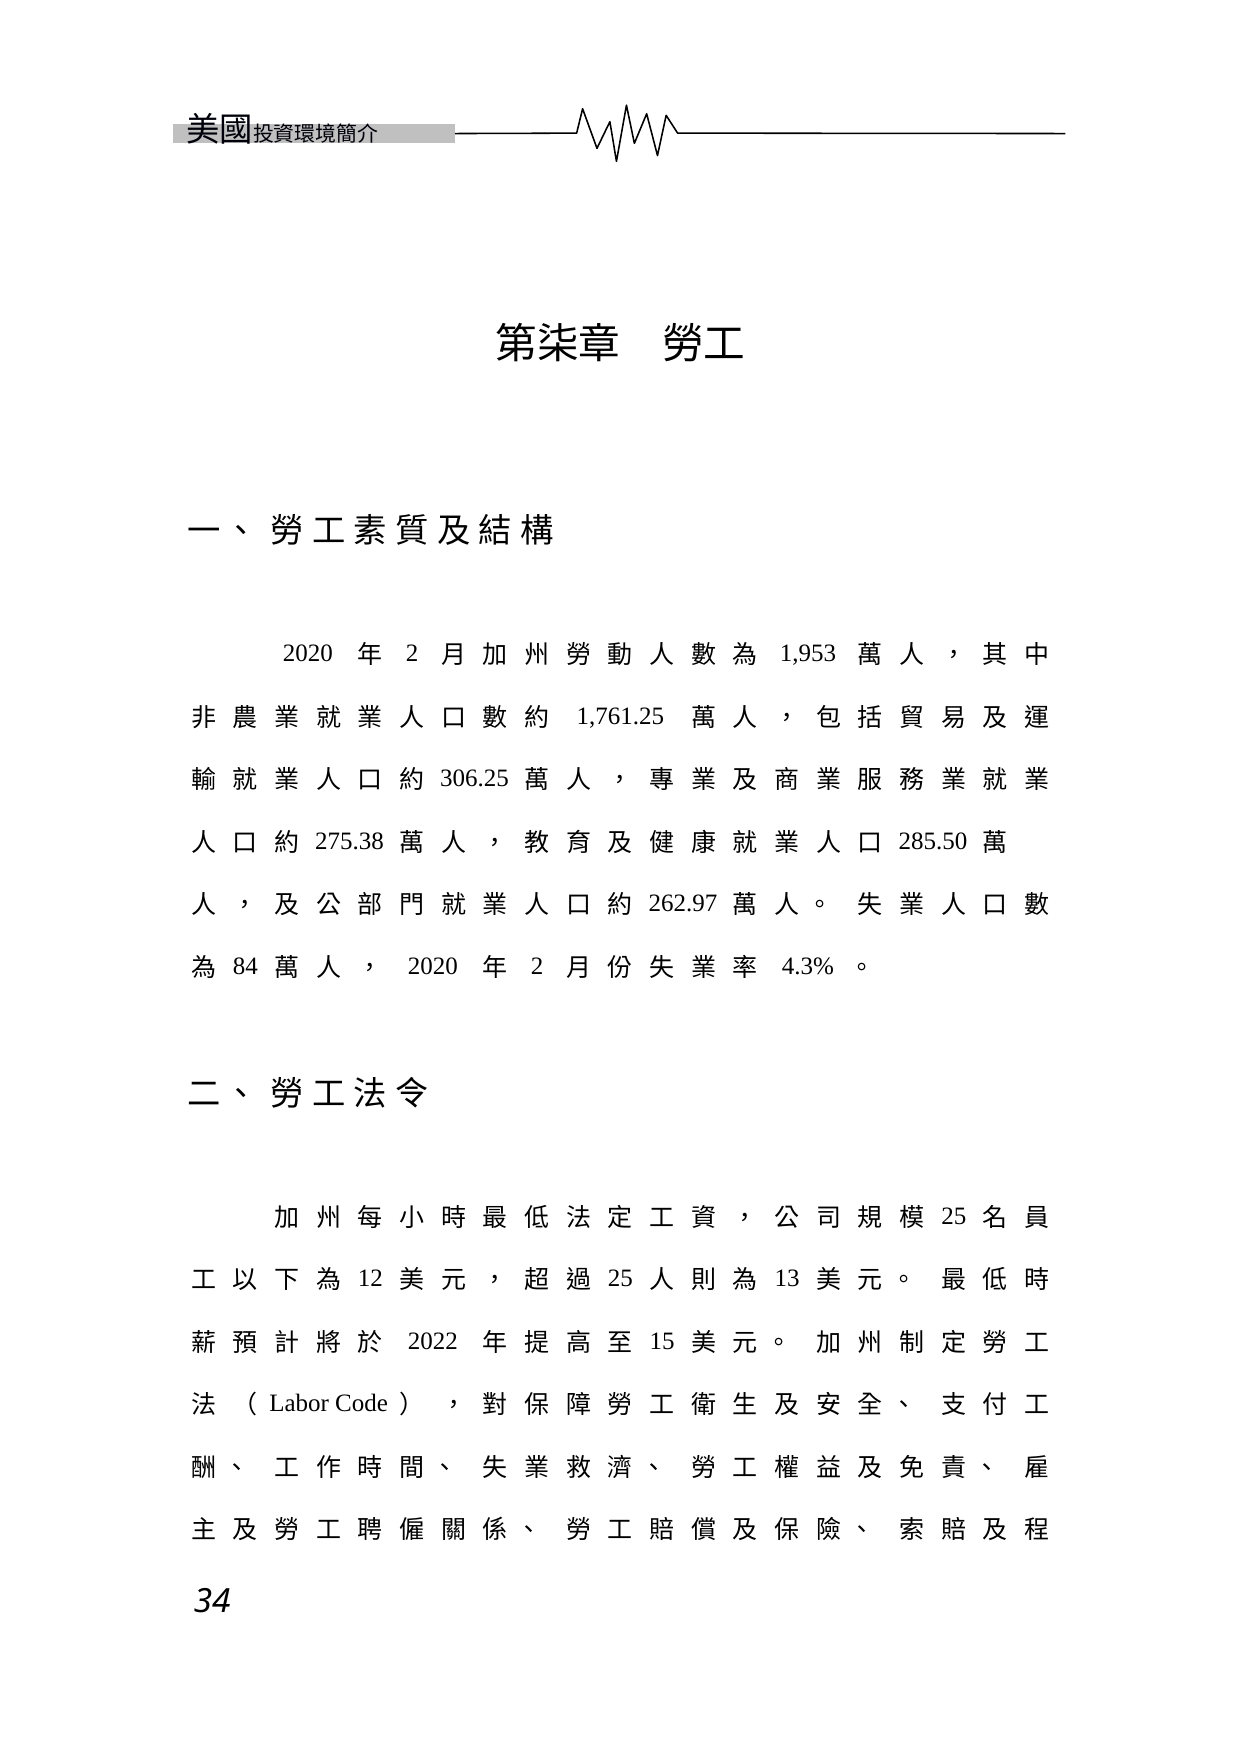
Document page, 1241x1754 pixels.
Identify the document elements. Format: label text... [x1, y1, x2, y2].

text 加州每小時最低法定工資，公司規模25名員工以下為12美元，超過25人則為13美元。最低時薪預計將於2022年提高至15美元。加州制定勞工法（Labor Code），對保障勞工衛生及安全、支付工酬、工作時間、失業救濟、勞工權益及免責、雇主及勞工聘僱關係、勞工賠償及保險、索賠及程 [183, 1174, 1058, 1549]
text 2020年2月加州勞動人數為1,953萬人，其中非農業就業人口數約1,761.25萬人，包括貿易及運輸就業人口約306.25萬人，專業及商業服務業就業人口約275.38萬人，教育及健康就業人口285.50萬人，及公部門就業人口約262.97萬人。失業人口數為84萬人，2020年2月份失業率4.3%。 [183, 611, 1058, 986]
text 二、勞工法令 [183, 1049, 1058, 1111]
text 一、勞工素質及結構 [183, 486, 1058, 549]
text 第柒章 勞工 [183, 299, 1058, 361]
